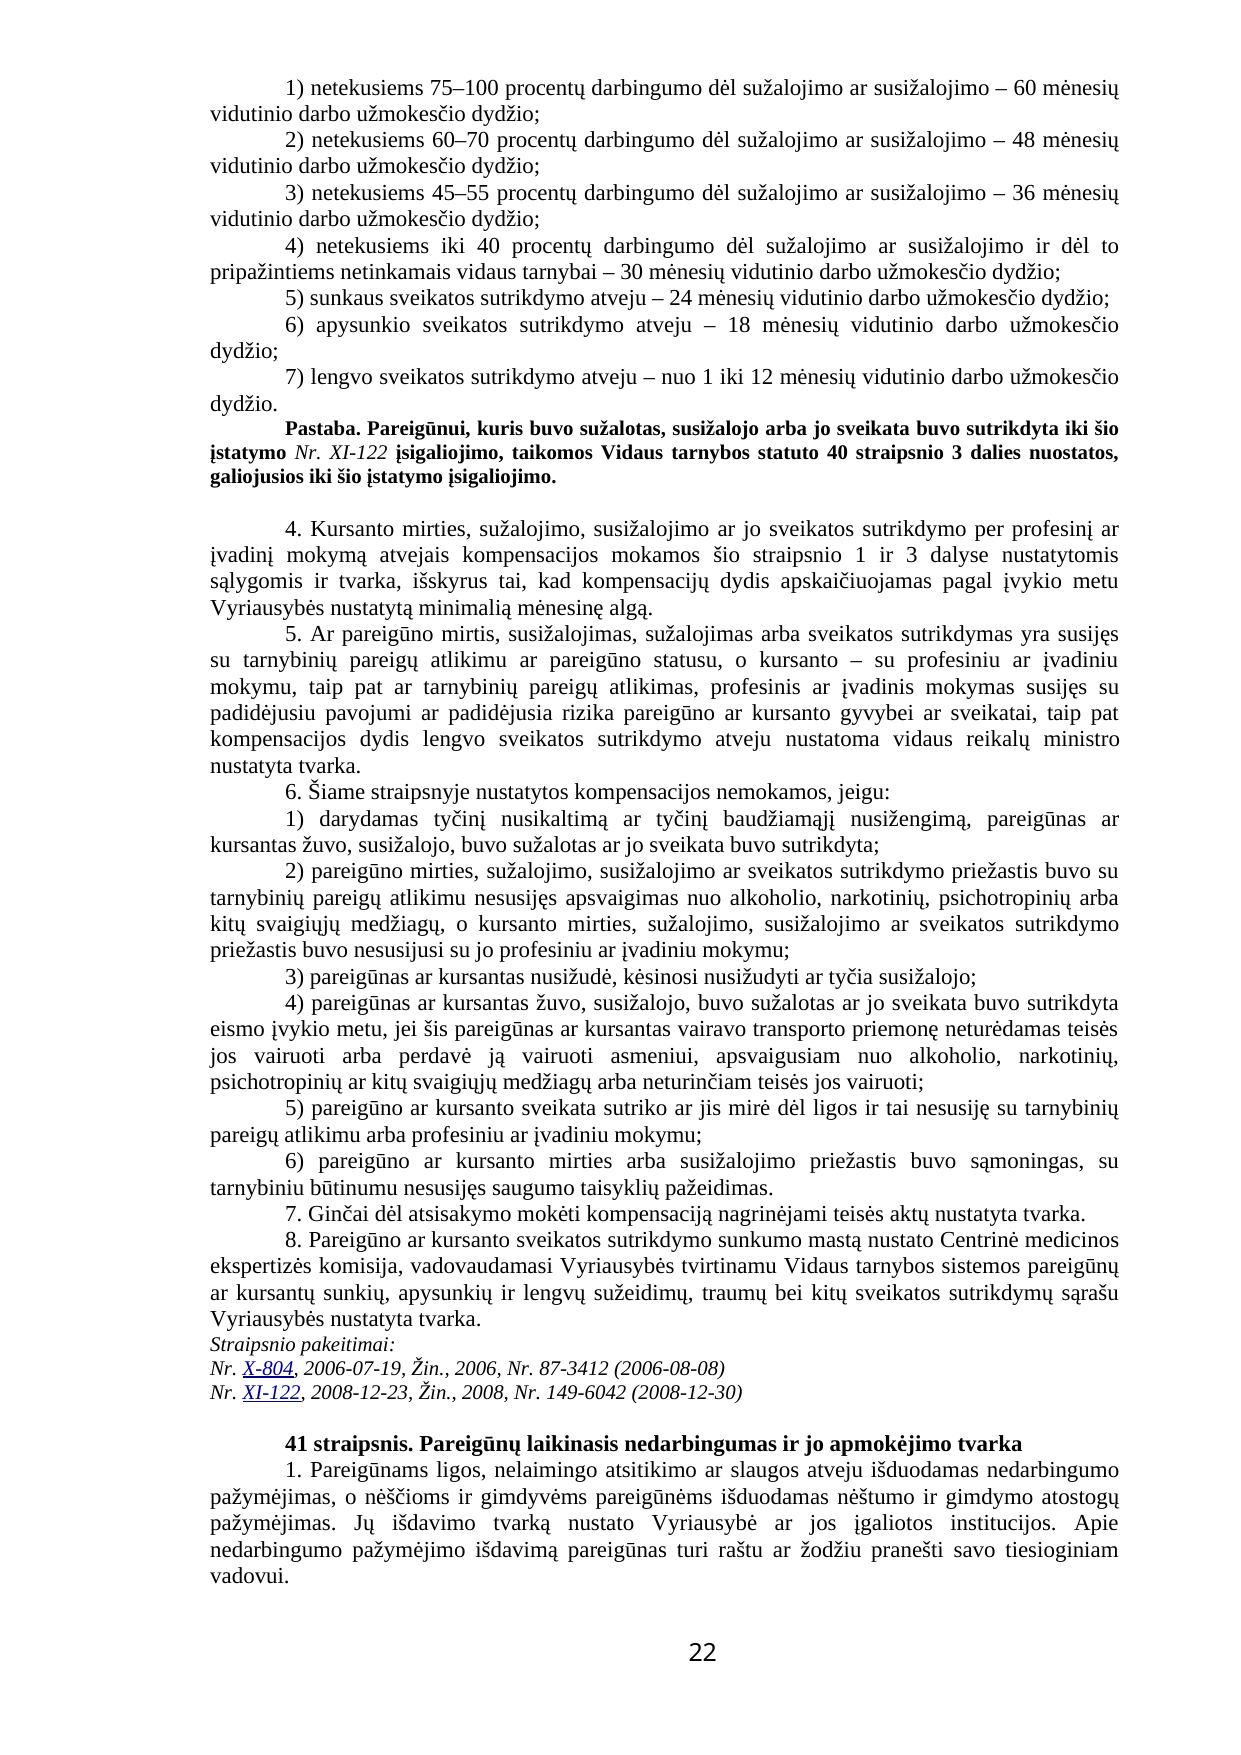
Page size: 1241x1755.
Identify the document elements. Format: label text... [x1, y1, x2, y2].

text 1) darydamas tyčinį nusikaltimą ar tyčinį baudžiamąjį nusižengimą, pareigūnas ar kursantas žuvo, susižalojo, buvo sužalotas ar jo sveikata buvo sutrikdyta; [210, 804, 1120, 857]
text Straipsnio pakeitimai: [210, 1332, 1120, 1356]
text Nr. XI-122, 2008-12-23, Žin., 2008, Nr. 149-6042 (2008-12-30) [210, 1380, 1120, 1404]
text 7) lengvo sveikatos sutrikdymo atveju – nuo 1 iki 12 mėnesių vidutinio darbo užmokesčio dydžio. [210, 363, 1120, 416]
text 6. Šiame straipsnyje nustatytos kompensacijos nemokamos, jeigu: [210, 778, 1120, 804]
text 5) sunkaus sveikatos sutrikdymo atveju – 24 mėnesių vidutinio darbo užmokesčio dydžio; [210, 284, 1120, 311]
text 7. Ginčai dėl atsisakymo mokėti kompensaciją nagrinėjami teisės aktų nustatyta tvarka. [210, 1200, 1120, 1226]
text 4. Kursanto mirties, sužalojimo, susižalojimo ar jo sveikatos sutrikdymo per profesinį ar įvadinį mokymą atvejais kompensacijos mokamos šio straipsnio 1 ir 3 dalyse nustatytomis sąlygomis ir tvarka, išskyrus tai, kad kompensacijų dydis apskaičiuojamas pagal įvykio metu Vyriausybės nustatytą minimalią mėnesinę algą. [210, 515, 1120, 620]
text 6) pareigūno ar kursanto mirties arba susižalojimo priežastis buvo sąmoningas, su tarnybiniu būtinumu nesusijęs saugumo taisyklių pažeidimas. [210, 1147, 1120, 1200]
text 4) netekusiems iki 40 procentų darbingumo dėl sužalojimo ar susižalojimo ir dėl to pripažintiems netinkamais vidaus tarnybai – 30 mėnesių vidutinio darbo užmokesčio dydžio; [210, 232, 1120, 284]
text 1. Pareigūnams ligos, nelaimingo atsitikimo ar slaugos atveju išduodamas nedarbingumo pažymėjimas, o nėščioms ir gimdyvėms pareigūnėms išduodamas nėštumo ir gimdymo atostogų pažymėjimas. Jų išdavimo tvarką nustato Vyriausybė ar jos įgaliotos institucijos. Apie nedarbingumo pažymėjimo išdavimą pareigūnas turi raštu ar žodžiu pranešti savo tiesioginiam vadovui. [210, 1457, 1120, 1588]
text 3) netekusiems 45–55 procentų darbingumo dėl sužalojimo ar susižalojimo – 36 mėnesių vidutinio darbo užmokesčio dydžio; [210, 179, 1120, 232]
text 2) pareigūno mirties, sužalojimo, susižalojimo ar sveikatos sutrikdymo priežastis buvo su tarnybinių pareigų atlikimu nesusijęs apsvaigimas nuo alkoholio, narkotinių, psichotropinių arba kitų svaigiųjų medžiagų, o kursanto mirties, sužalojimo, susižalojimo ar sveikatos sutrikdymo priežastis buvo nesusijusi su jo profesiniu ar įvadiniu mokymu; [210, 857, 1120, 963]
text 3) pareigūnas ar kursantas nusižudė, kėsinosi nusižudyti ar tyčia susižalojo; [210, 963, 1120, 989]
text 5. Ar pareigūno mirtis, susižalojimas, sužalojimas arba sveikatos sutrikdymas yra susijęs su tarnybinių pareigų atlikimu ar pareigūno statusu, o kursanto – su profesiniu ar įvadiniu mokymu, taip pat ar tarnybinių pareigų atlikimas, profesinis ar įvadinis mokymas susijęs su padidėjusiu pavojumi ar padidėjusia rizika pareigūno ar kursanto gyvybei ar sveikatai, taip pat kompensacijos dydis lengvo sveikatos sutrikdymo atveju nustatoma vidaus reikalų ministro nustatyta tvarka. [210, 620, 1120, 778]
text 4) pareigūnas ar kursantas žuvo, susižalojo, buvo sužalotas ar jo sveikata buvo sutrikdyta eismo įvykio metu, jei šis pareigūnas ar kursantas vairavo transporto priemonę neturėdamas teisės jos vairuoti arba perdavė ją vairuoti asmeniui, apsvaigusiam nuo alkoholio, narkotinių, psichotropinių ar kitų svaigiųjų medžiagų arba neturinčiam teisės jos vairuoti; [210, 989, 1120, 1094]
text 6) apysunkio sveikatos sutrikdymo atveju – 18 mėnesių vidutinio darbo užmokesčio dydžio; [210, 311, 1120, 363]
text 8. Pareigūno ar kursanto sveikatos sutrikdymo sunkumo mastą nustato Centrinė medicinos ekspertizės komisija, vadovaudamasi Vyriausybės tvirtinamu Vidaus tarnybos sistemos pareigūnų ar kursantų sunkių, apysunkių ir lengvų sužeidimų, traumų bei kitų sveikatos sutrikdymų sąrašu Vyriausybės nustatyta tvarka. [210, 1226, 1120, 1332]
text 2) netekusiems 60–70 procentų darbingumo dėl sužalojimo ar susižalojimo – 48 mėnesių vidutinio darbo užmokesčio dydžio; [210, 126, 1120, 179]
text 1) netekusiems 75–100 procentų darbingumo dėl sužalojimo ar susižalojimo – 60 mėnesių vidutinio darbo užmokesčio dydžio; [210, 73, 1120, 126]
text 5) pareigūno ar kursanto sveikata sutriko ar jis mirė dėl ligos ir tai nesusiję su tarnybinių pareigų atlikimu arba profesiniu ar įvadiniu mokymu; [210, 1094, 1120, 1147]
text Pastaba. Pareigūnui, kuris buvo sužalotas, susižalojo arba jo sveikata buvo sutrikdyta iki šio įstatymo Nr. XI-122 įsigaliojimo, taikomos Vidaus tarnybos statuto 40 straipsnio 3 dalies nuostatos, galiojusios iki šio įstatymo įsigaliojimo. [210, 416, 1120, 488]
text 41 straipsnis. Pareigūnų laikinasis nedarbingumas ir jo apmokėjimo tvarka [210, 1430, 1120, 1457]
text Nr. X-804, 2006-07-19, Žin., 2006, Nr. 87-3412 (2006-08-08) [210, 1356, 1120, 1380]
